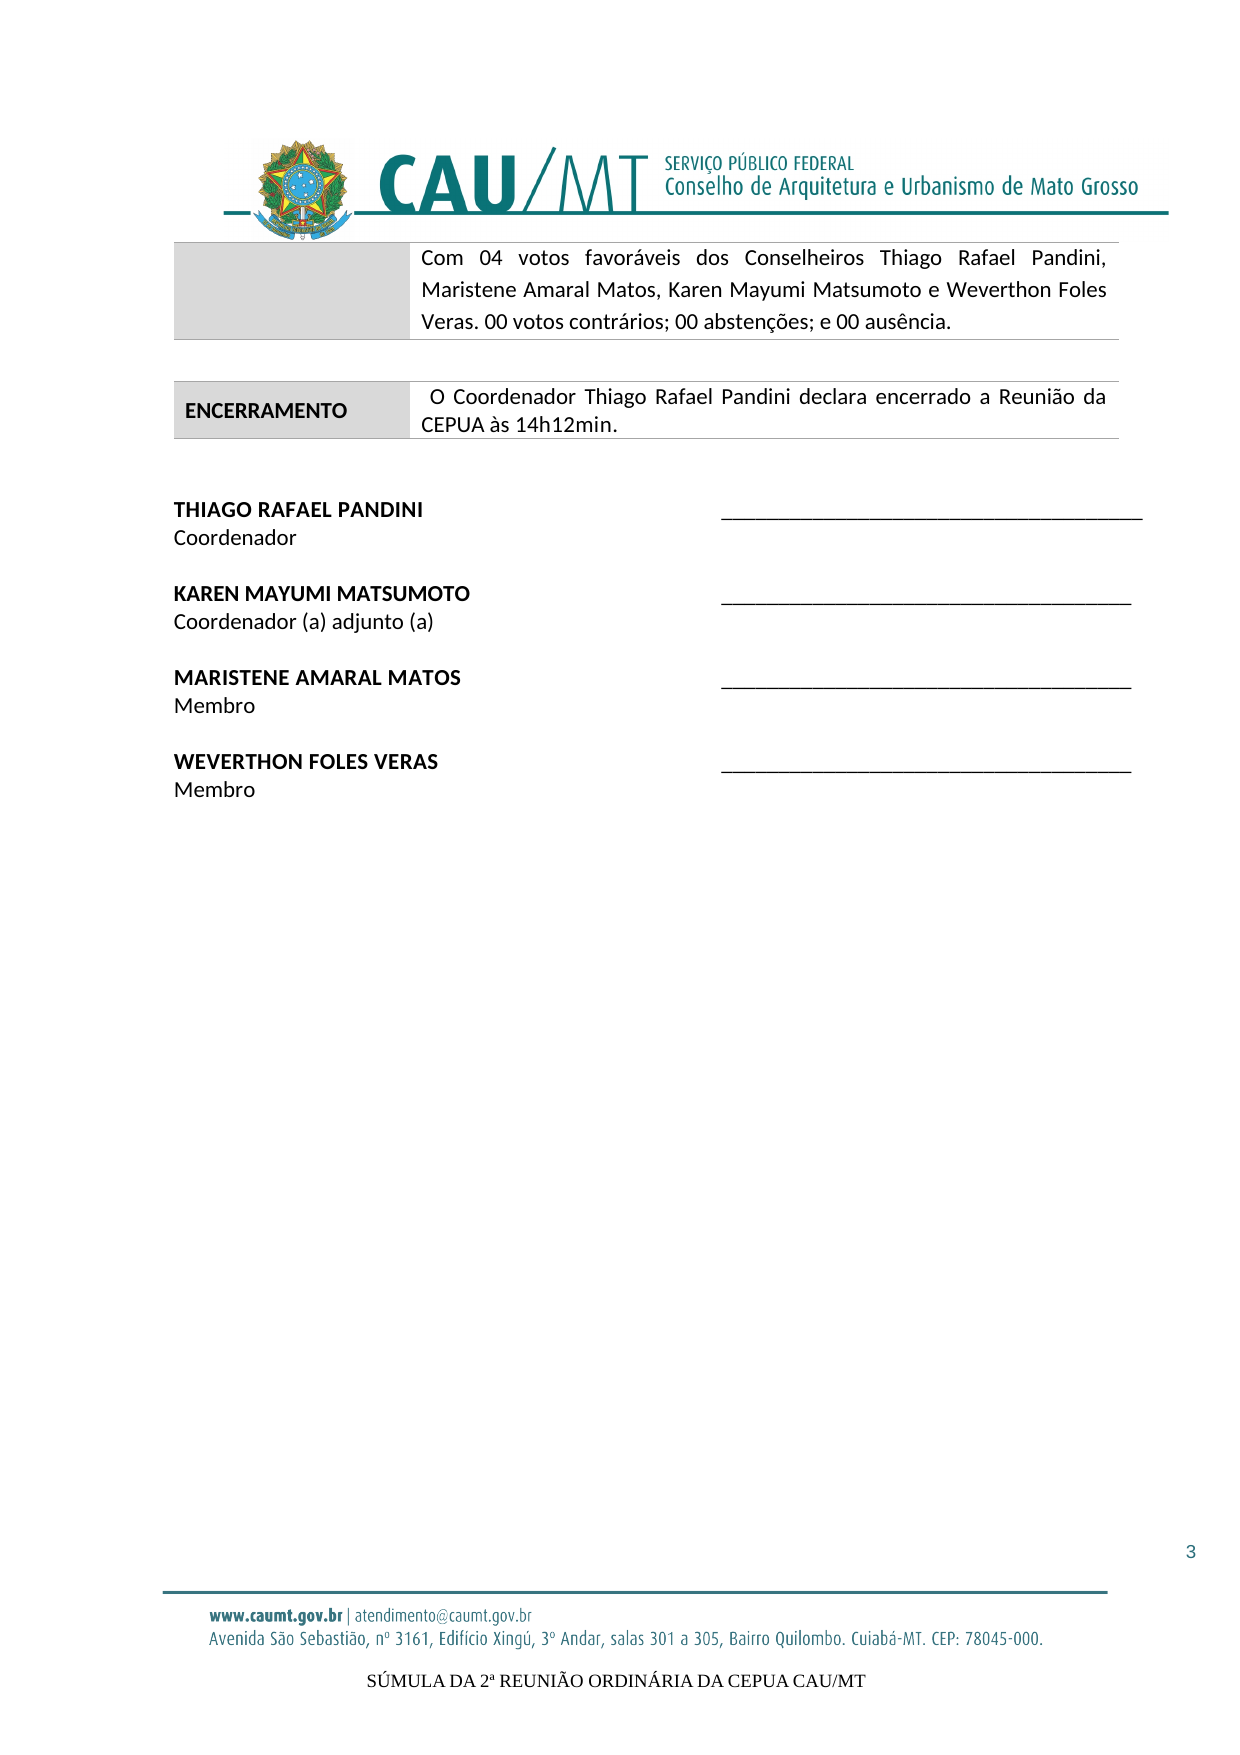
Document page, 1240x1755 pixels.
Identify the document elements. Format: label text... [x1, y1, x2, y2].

table_cell [174, 243, 410, 339]
table_header ENCERRAMENTO [174, 382, 410, 438]
table_cell Com 04 votos favoráveis dos Conselheiros Thiago Rafael Pandini, Maristene Amaral Matos, Karen Mayumi Matsumoto e Weverthon Foles Veras. 00 votos contrários; 00 abstenções; e 00 ausência. [410, 243, 1119, 339]
table_header THIAGO RAFAEL PANDINI Coordenador KAREN MAYUMI MATSUMOTO Coordenador (a) adjunto (a) maristene amaral matos Membro weverthon foles veras Membro [163, 467, 710, 803]
table_header O Coordenador Thiago Rafael Pandini declara encerrado a Reunião da CEPUA às 14h12min. [410, 382, 1119, 438]
table_header _____________________________________ ____________________________________ ____________________________________ ____________________________________ [710, 467, 1207, 803]
